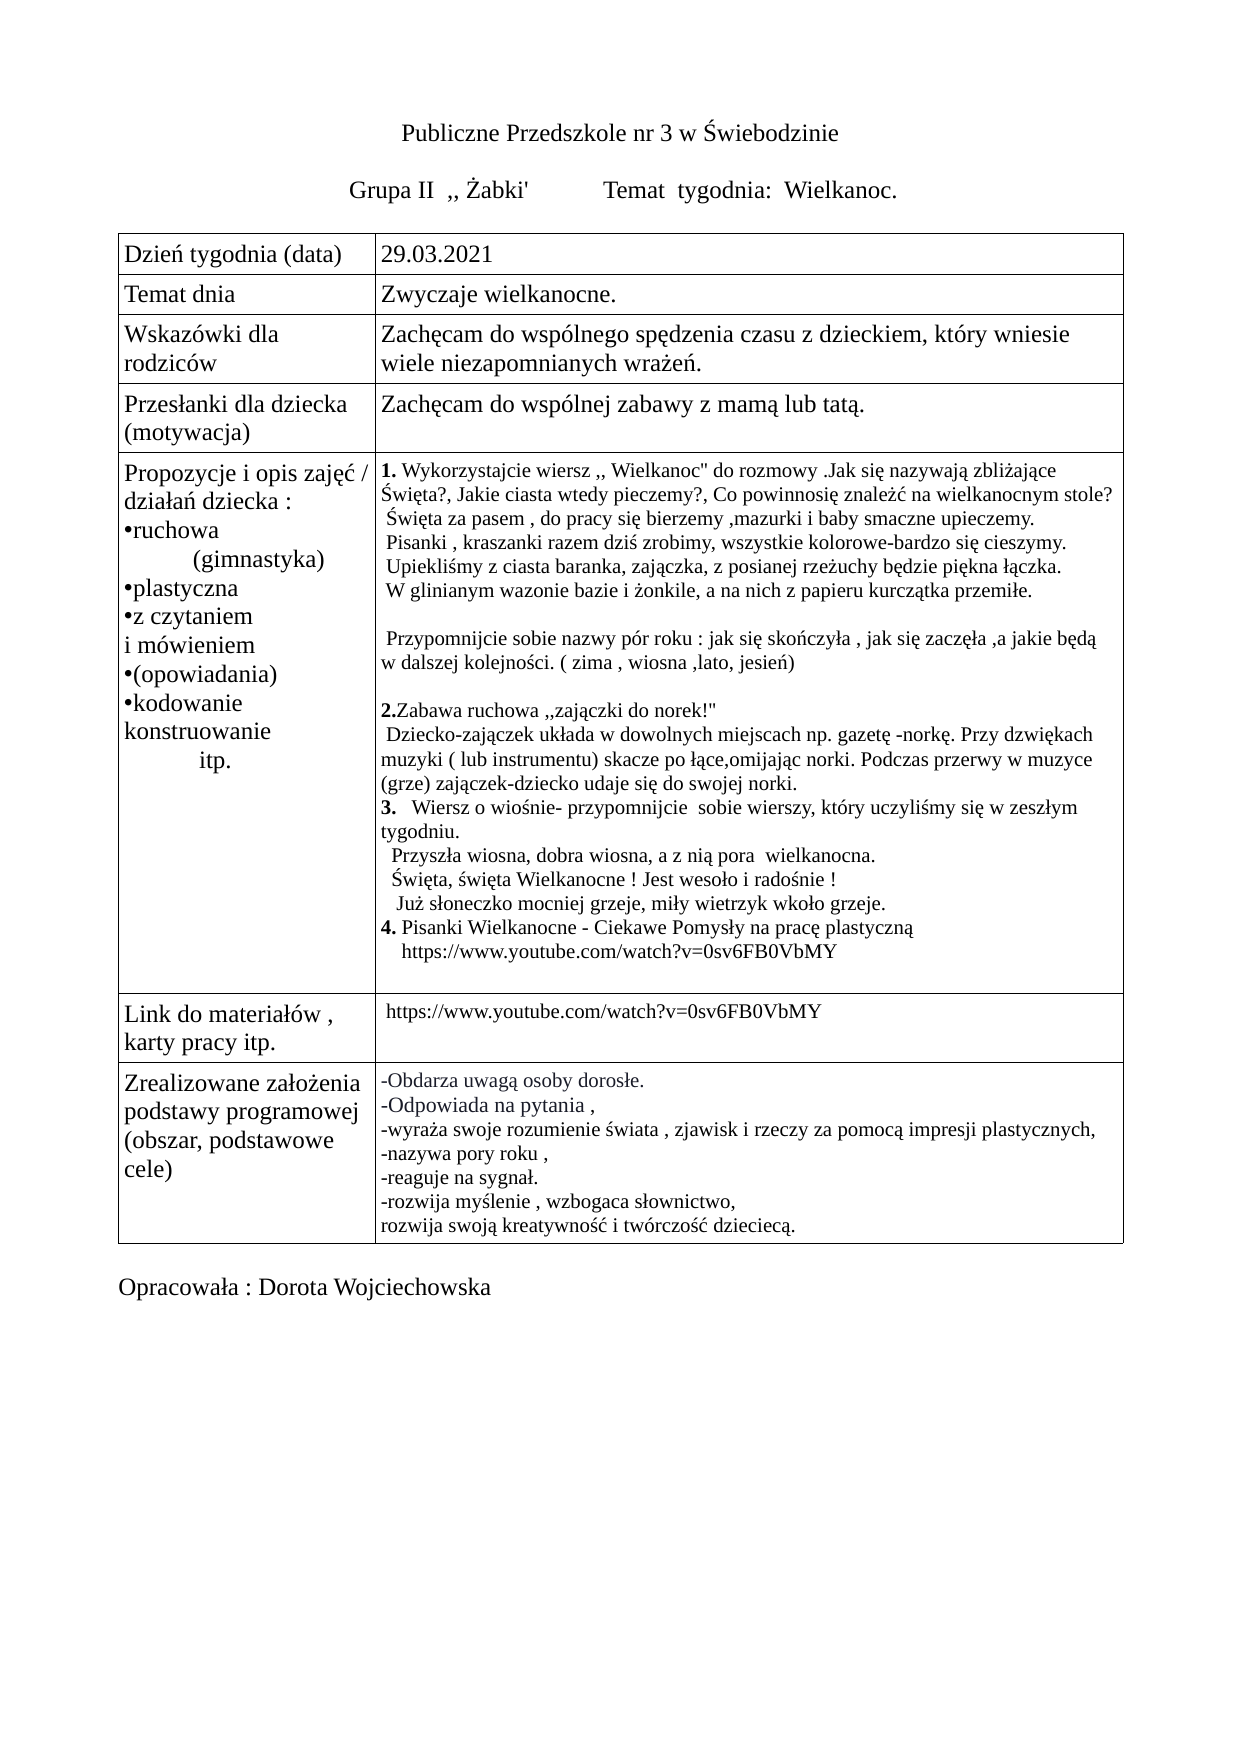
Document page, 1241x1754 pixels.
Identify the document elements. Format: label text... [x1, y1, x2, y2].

table_cell Temat dnia [119, 275, 375, 314]
text Publiczne Przedszkole nr 3 w Świebodzinie [118, 118, 1122, 147]
table_cell Zachęcam do wspólnej zabawy z mamą lub tatą. [376, 384, 1123, 452]
table_header 29.03.2021 [376, 234, 1123, 273]
table_cell Zrealizowane założenia podstawy programowej (obszar, podstawowe cele) [119, 1063, 375, 1243]
table_cell Przesłanki dla dziecka (motywacja) [119, 384, 375, 452]
table_cell Zachęcam do wspólnego spędzenia czasu z dzieckiem, który wniesie wiele niezapomnianych wrażeń. [376, 315, 1123, 383]
text Grupa II ,, Żabki' Temat tygodnia: Wielkanoc. [118, 176, 1122, 204]
table_cell 1. Wykorzystajcie wiersz ,, Wielkanoc'' do rozmowy .Jak się nazywają zbliżające Święta?, Jakie ciasta wtedy pieczemy?, Co powinnosię znależć na wielkanocnym stole? Święta za pasem , do pracy się bierzemy ,mazurki i baby smaczne upieczemy. Pisanki , kraszanki razem dziś zrobimy, wszystkie kolorowe-bardzo się cieszymy. Upiekliśmy z ciasta baranka, zajączka, z posianej rzeżuchy będzie piękna łączka. W glinianym wazonie bazie i żonkile, a na nich z papieru kurczątka przemiłe. Przypomnijcie sobie nazwy pór roku : jak się skończyła , jak się zaczęła ,a jakie będą w dalszej kolejności. ( zima , wiosna ,lato, jesień) 2.Zabawa ruchowa ,,zajączki do norek!'' Dziecko-zajączek układa w dowolnych miejscach np. gazetę -norkę. Przy dzwiękach muzyki ( lub instrumentu) skacze po łące,omijając norki. Podczas przerwy w muzyce (grze) zajączek-dziecko udaje się do swojej norki. 3. Wiersz o wiośnie- przypomnijcie sobie wierszy, który uczyliśmy się w zeszłym tygodniu. Przyszła wiosna, dobra wiosna, a z nią pora wielkanocna. Święta, święta Wielkanocne ! Jest wesoło i radośnie ! Już słoneczko mocniej grzeje, miły wietrzyk wkoło grzeje. 4. Pisanki Wielkanocne - Ciekawe Pomysły na pracę plastyczną https://www.youtube.com/watch?v=0sv6FB0VbMY [376, 453, 1123, 993]
table_cell Zwyczaje wielkanocne. [376, 275, 1123, 314]
table_header Dzień tygodnia (data) [119, 234, 375, 273]
text Opracowała : Dorota Wojciechowska [118, 1272, 1122, 1301]
table_cell https://www.youtube.com/watch?v=0sv6FB0VbMY [376, 994, 1123, 1062]
table_cell Wskazówki dla rodziców [119, 315, 375, 383]
table_cell -Obdarza uwagą osoby dorosłe. -Odpowiada na pytania , -wyraża swoje rozumienie świata , zjawisk i rzeczy za pomocą impresji plastycznych, -nazywa pory roku , -reaguje na sygnał. -rozwija myślenie , wzbogaca słownictwo, rozwija swoją kreatywność i twórczość dzieciecą. [376, 1063, 1123, 1243]
table_cell Link do materiałów , karty pracy itp. [119, 994, 375, 1062]
table_cell Propozycje i opis zajęć / działań dziecka : ruchowa (gimnastyka) plastyczna z czytaniem i mówieniem (opowiadania) kodowanie konstruowanie itp. [119, 453, 375, 993]
